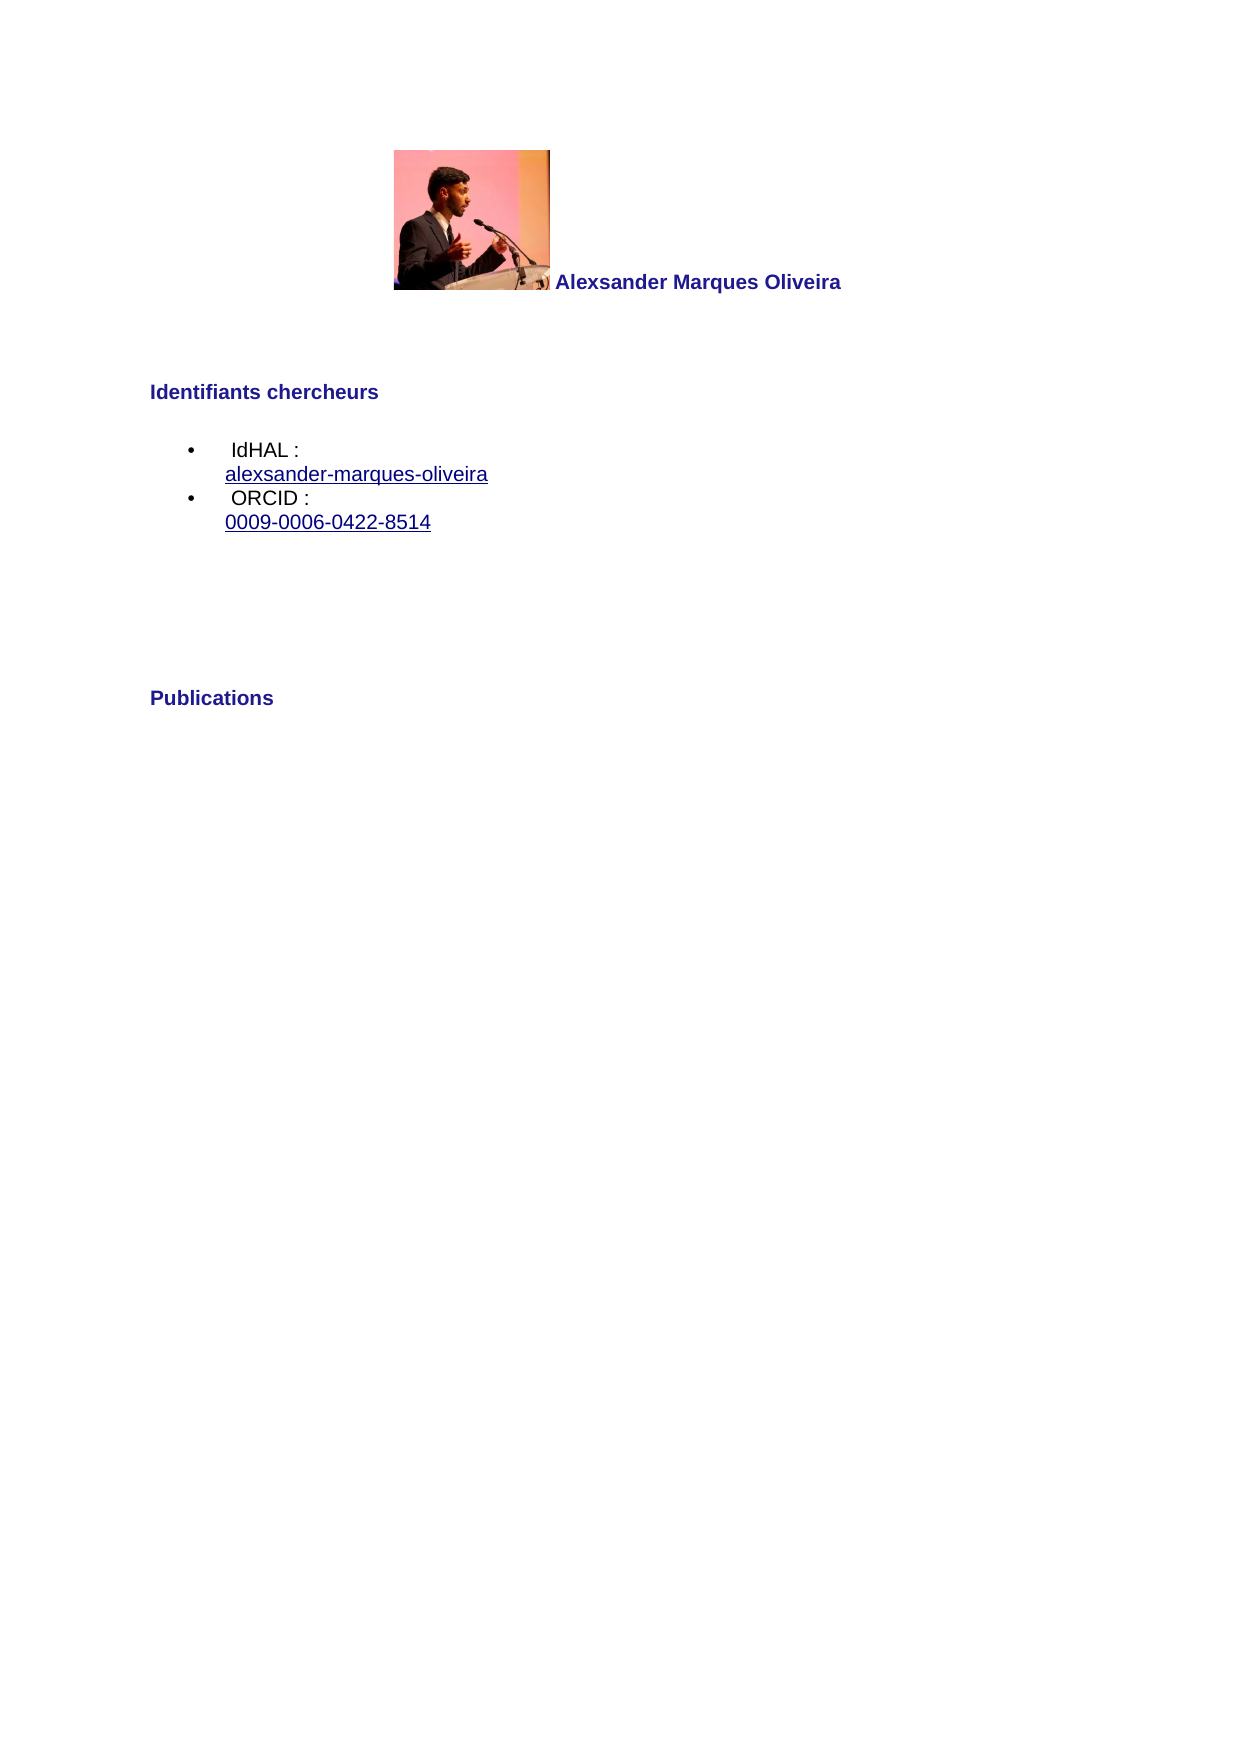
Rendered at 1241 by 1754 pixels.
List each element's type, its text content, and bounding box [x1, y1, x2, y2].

subtitle Alexsander Marques Oliveira [150, 150, 1090, 293]
picture [393, 150, 550, 290]
list IdHAL : [187, 438, 1090, 462]
list ORCID : [187, 486, 1090, 510]
list alexsander-marques-oliveira [187, 462, 1090, 486]
list 0009-0006-0422-8514 [187, 510, 1090, 534]
subtitle Identifiants chercheurs [150, 380, 1090, 404]
subtitle Publications [150, 686, 1090, 710]
